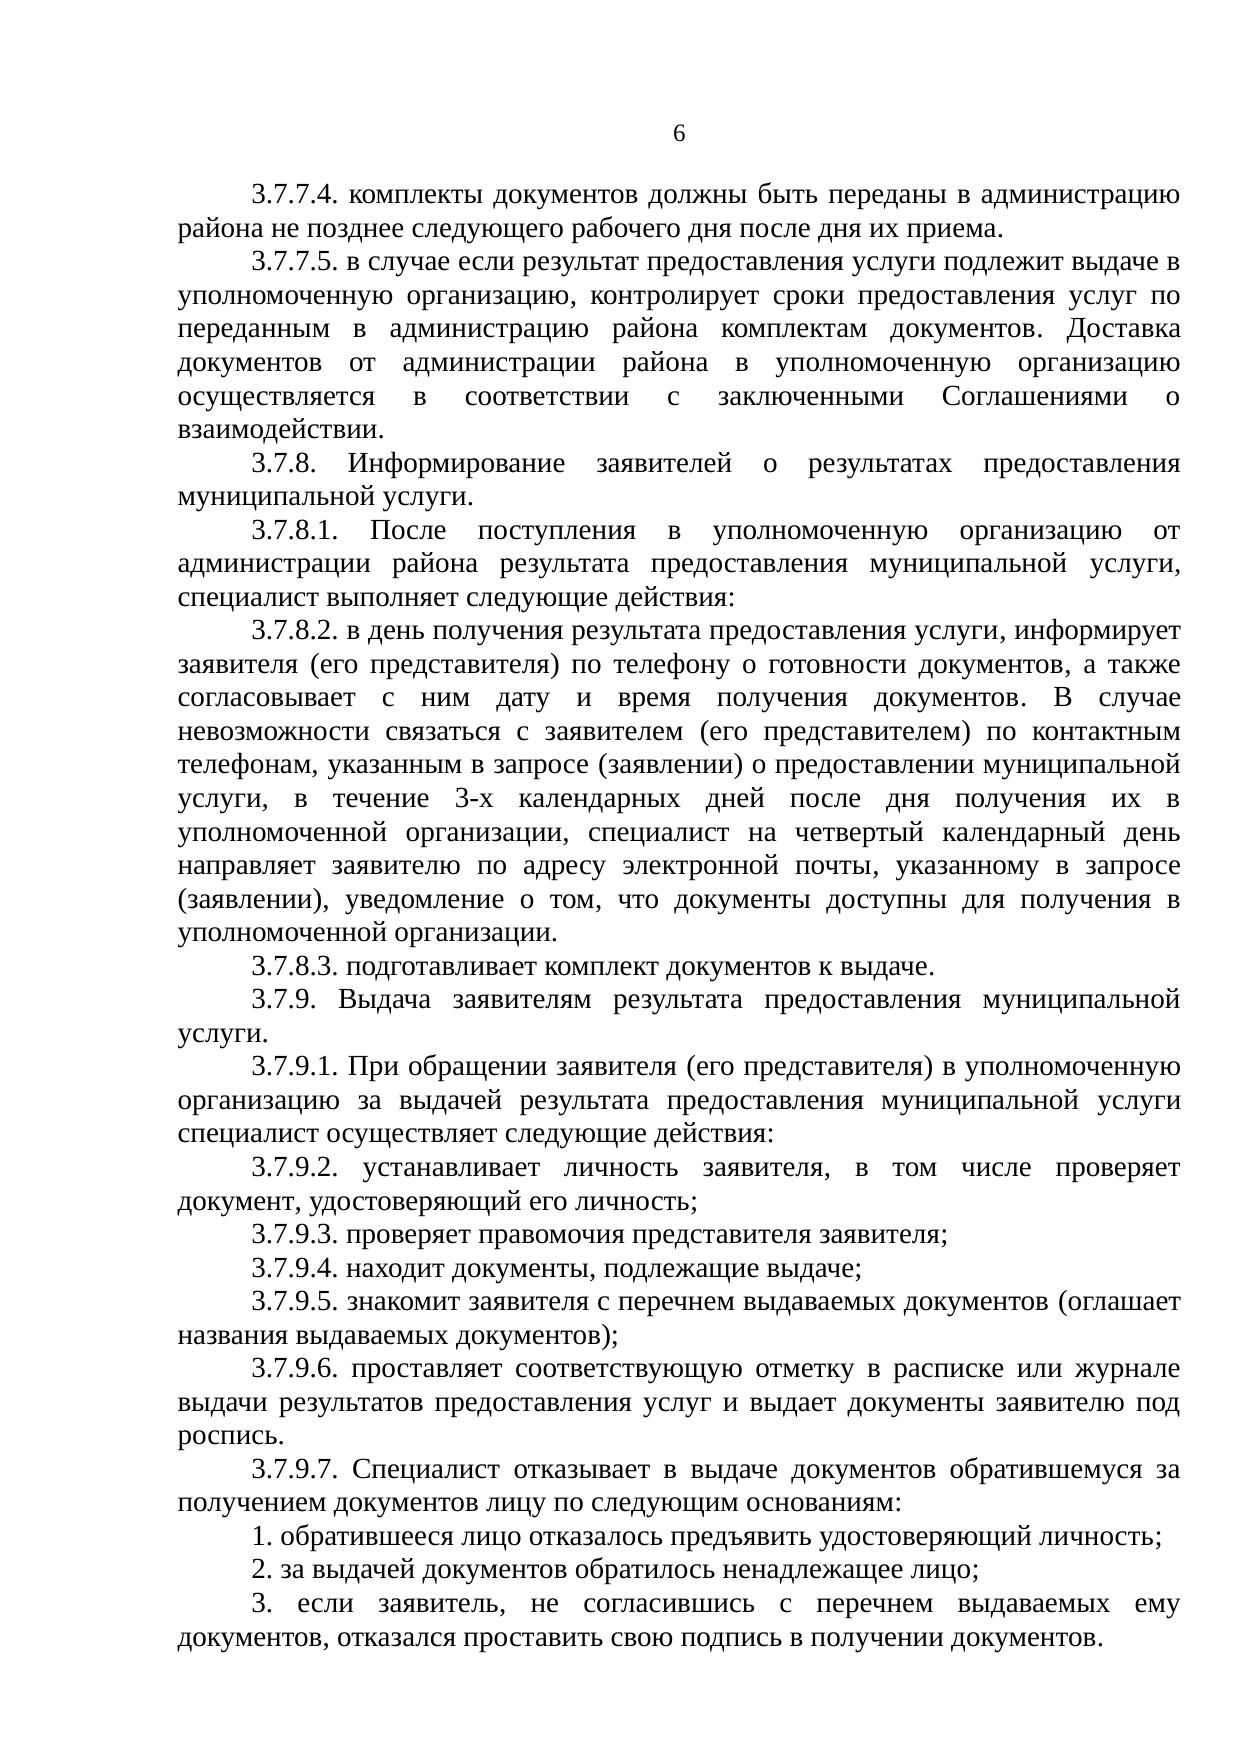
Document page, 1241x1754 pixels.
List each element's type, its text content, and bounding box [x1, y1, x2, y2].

text 3.7.9.6. проставляет соответствующую отметку в расписке или журнале выдачи результатов предоставления услуг и выдает документы заявителю под роспись. [177, 1350, 1181, 1451]
text 3.7.8.1. После поступления в уполномоченную организацию от администрации района результата предоставления муниципальной услуги, специалист выполняет следующие действия: [177, 512, 1181, 612]
text 3.7.7.5. в случае если результат предоставления услуги подлежит выдаче в уполномоченную организацию, контролирует сроки предоставления услуг по переданным в администрацию района комплектам документов. Доставка документов от администрации района в уполномоченную организацию осуществляется в соответствии с заключенными Соглашениями о взаимодействии. [177, 243, 1181, 445]
text 1. обратившееся лицо отказалось предъявить удостоверяющий личность; [177, 1518, 1181, 1552]
text 3.7.9.2. устанавливает личность заявителя, в том числе проверяет документ, удостоверяющий его личность; [177, 1149, 1181, 1216]
text 3. если заявитель, не согласившись с перечнем выдаваемых ему документов, отказался проставить свою подпись в получении документов. [177, 1585, 1181, 1652]
text 3.7.9.7. Специалист отказывает в выдаче документов обратившемуся за получением документов лицу по следующим основаниям: [177, 1451, 1181, 1518]
text 3.7.7.4. комплекты документов должны быть переданы в администрацию района не позднее следующего рабочего дня после дня их приема. [177, 176, 1181, 243]
text 3.7.9. Выдача заявителям результата предоставления муниципальной услуги. [177, 981, 1181, 1048]
text 2. за выдачей документов обратилось ненадлежащее лицо; [177, 1552, 1181, 1585]
text 3.7.9.1. При обращении заявителя (его представителя) в уполномоченную организацию за выдачей результата предоставления муниципальной услуги специалист осуществляет следующие действия: [177, 1048, 1181, 1149]
text 3.7.8.2. в день получения результата предоставления услуги, информирует заявителя (его представителя) по телефону о готовности документов, а также согласовывает с ним дату и время получения документов. В случае невозможности связаться с заявителем (его представителем) по контактным телефонам, указанным в запросе (заявлении) о предоставлении муниципальной услуги, в течение 3-х календарных дней после дня получения их в уполномоченной организации, специалист на четвертый календарный день направляет заявителю по адресу электронной почты, указанному в запросе (заявлении), уведомление о том, что документы доступны для получения в уполномоченной организации. [177, 612, 1181, 948]
text 3.7.9.3. проверяет правомочия представителя заявителя; [177, 1216, 1181, 1250]
text 3.7.8.3. подготавливает комплект документов к выдаче. [177, 948, 1181, 981]
text 3.7.8. Информирование заявителей о результатах предоставления муниципальной услуги. [177, 445, 1181, 512]
text 3.7.9.5. знакомит заявителя с перечнем выдаваемых документов (оглашает названия выдаваемых документов); [177, 1283, 1181, 1350]
text 3.7.9.4. находит документы, подлежащие выдаче; [177, 1250, 1181, 1283]
